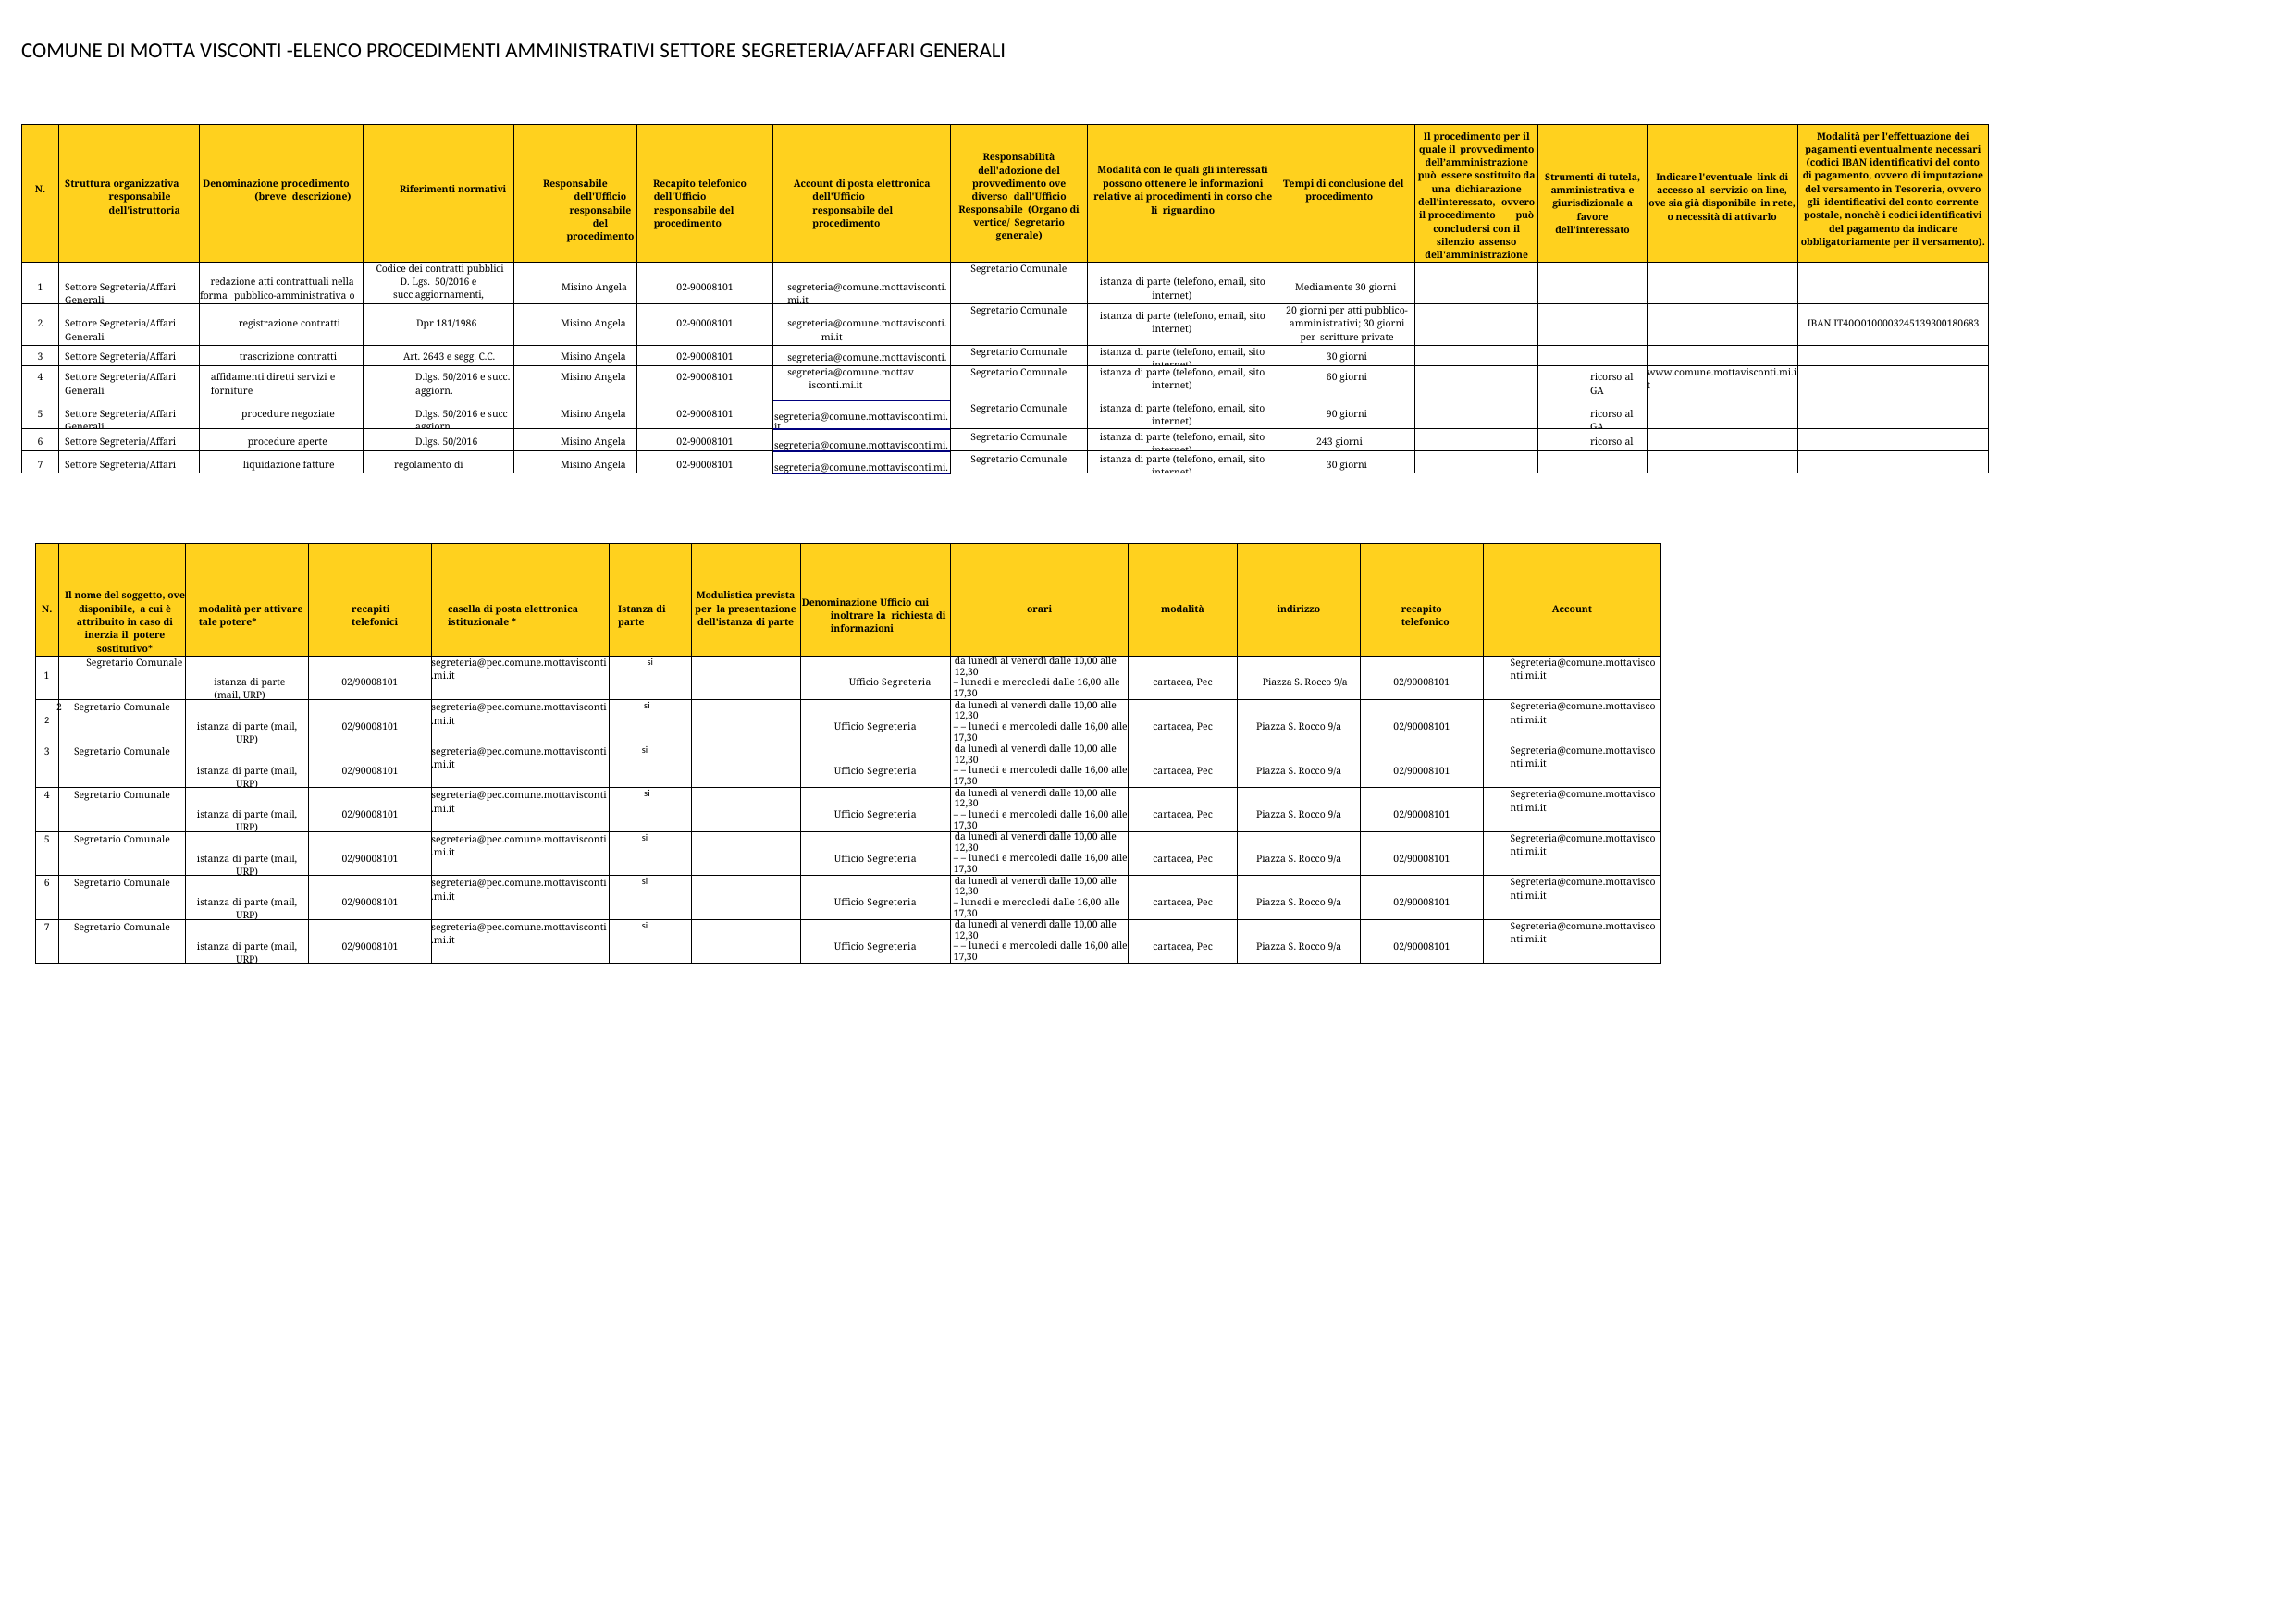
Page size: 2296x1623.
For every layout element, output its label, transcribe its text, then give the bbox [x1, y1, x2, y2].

table_cell Ufficio Segreteria [801, 788, 950, 831]
table_cell Segretario Comunale [59, 876, 185, 919]
table_cell procedure negoziate [200, 400, 363, 428]
table_header Denominazione Ufficio cui inoltrare la richiesta di informazioni [801, 544, 950, 656]
table_cell 02/90008101 [309, 657, 431, 699]
table_cell Segretario Comunale [951, 429, 1087, 450]
table_header Recapito telefonico dell'Ufficio responsabile del procedimento [637, 125, 772, 262]
table_header N. [36, 544, 58, 656]
table_cell 02/90008101 [1361, 788, 1483, 831]
table_cell istanza di parte (mail, URP) [186, 744, 308, 787]
table_cell [1648, 451, 1797, 473]
table_cell Ufficio Segreteria [801, 657, 950, 699]
table_cell 02-90008101 [637, 400, 772, 428]
table_cell [1798, 451, 1988, 473]
table_cell [1415, 304, 1537, 345]
table_cell 243 giorni [1278, 429, 1414, 450]
table_cell Segretario Comunale [951, 366, 1087, 400]
table_cell 02-90008101 [637, 304, 772, 345]
table_cell [1648, 263, 1797, 303]
table_cell 02/90008101 [1361, 876, 1483, 919]
table_cell istanza di parte (telefono, email, sito internet) [1088, 346, 1278, 364]
table_cell Settore Segreteria/Affari Generali [59, 346, 199, 364]
table_cell Ufficio Segreteria [801, 700, 950, 744]
table_header Tempi di conclusione del procedimento [1278, 125, 1414, 262]
table_cell D.lgs. 50/2016 e succ. aggiorn. [364, 366, 513, 400]
table_cell istanza di parte (telefono, email, sito internet) [1088, 451, 1278, 473]
table_cell Segretario Comunale [59, 788, 185, 831]
table_cell registrazione contratti [200, 304, 363, 345]
table_cell istanza di parte (mail, URP) [186, 876, 308, 919]
table_cell Segretario Comunale [951, 263, 1087, 303]
table_cell da lunedì al venerdì dalle 10,00 alle 12,30 – – lunedi e mercoledi dalle 16,00 alle 17,30 -sabato dale 9,00 alle 12’00 [951, 788, 1128, 831]
table_cell [1538, 451, 1647, 473]
table_cell Settore Segreteria/Affari Generali [59, 429, 199, 450]
table_cell 02/90008101 [309, 788, 431, 831]
table_cell Ufficio Segreteria [801, 920, 950, 963]
table_header modalità per attivare tale potere* [186, 544, 308, 656]
table_cell Segreteria@comune.mottavisconti.mi.it [1484, 876, 1660, 919]
table_header indirizzo [1238, 544, 1360, 656]
table_cell 1 [36, 657, 58, 699]
table_cell Piazza S. Rocco 9/a [1238, 657, 1360, 699]
table_cell 30 giorni [1278, 451, 1414, 473]
table_cell Codice dei contratti pubblici D. Lgs. 50/2016 e succ.aggiornamenti, normativa di settore. [364, 263, 513, 303]
table_header orari [951, 544, 1128, 656]
table_cell segreteria@comune.mottavisconti.mi.it [773, 263, 950, 303]
table_header Riferimenti normativi [364, 125, 513, 262]
table_cell Piazza S. Rocco 9/a [1238, 744, 1360, 787]
table_cell da lunedì al venerdì dalle 10,00 alle 12,30 – lunedi e mercoledi dalle 16,00 alle 17,30 -sabato dale 9,00 alle 12’00 [951, 876, 1128, 919]
table_cell istanza di parte (mail, URP) [186, 832, 308, 875]
table_cell cartacea, Pec [1129, 920, 1237, 963]
table_cell redazione atti contrattuali nella forma pubblico-amministrativa o scrittura privata [200, 263, 363, 303]
table_cell liquidazione fatture [200, 451, 363, 473]
table_cell da lunedì al venerdì dalle 10,00 alle 12,30 – – lunedi e mercoledi dalle 16,00 alle 17,30 -sabato dale 9,00 alle 12’00 [951, 700, 1128, 744]
table_cell istanza di parte (telefono, email, sito internet) [1088, 366, 1278, 400]
table_header Istanza di parte [610, 544, 691, 656]
table_cell [1415, 346, 1537, 364]
table_cell www.comune.mottavisconti.mi.it [1648, 366, 1797, 400]
table_cell Misino Angela [514, 400, 636, 428]
table_cell si [610, 832, 691, 875]
table_cell 02/90008101 [1361, 832, 1483, 875]
table_cell [1648, 346, 1797, 364]
table_cell segreteria@comune.mottavisconti.mi.it [773, 452, 950, 473]
table_cell procedure aperte [200, 429, 363, 450]
table_cell [1538, 346, 1647, 364]
table_cell [692, 876, 800, 919]
table_cell [1798, 366, 1988, 400]
table_cell si [610, 920, 691, 963]
table_cell si [610, 744, 691, 787]
table_cell [692, 788, 800, 831]
table_cell 02/90008101 [309, 700, 431, 744]
table_cell Art. 2643 e segg. C.C. [364, 346, 513, 364]
table_cell 02/90008101 [1361, 744, 1483, 787]
table_cell [1798, 263, 1988, 303]
table_cell IBAN IT40O0100003245139300180683 [1798, 304, 1988, 345]
table_cell si [610, 657, 691, 699]
table_cell da lunedì al venerdì dalle 10,00 alle 12,30 – – lunedi e mercoledi dalle 16,00 alle 17,30 -sabato dale 9,00 alle 12’00 [951, 744, 1128, 787]
table_header Account [1484, 544, 1660, 656]
table_cell istanza di parte (mail, URP) [186, 920, 308, 963]
table_cell segreteria@pec.comune.mottavisconti.mi.it [432, 832, 609, 875]
table_cell Segreteria@comune.mottavisconti.mi.it [1484, 920, 1660, 963]
table_cell 02-90008101 [637, 451, 772, 473]
table_cell [692, 744, 800, 787]
table_cell Misino Angela [514, 429, 636, 450]
table_cell 02-90008101 [637, 263, 772, 303]
table_cell [1798, 400, 1988, 428]
table_header Struttura organizzativa responsabile dell'istruttoria [59, 125, 199, 262]
table_cell 6 [22, 429, 58, 450]
table_cell Segretario Comunale [951, 400, 1087, 428]
table_cell 60 giorni [1278, 366, 1414, 400]
table_cell 7 [22, 451, 58, 473]
table_cell 5 [36, 832, 58, 875]
table_cell segreteria@pec.comune.mottavisconti.mi.it [432, 920, 609, 963]
table_header Responsabile dell'Ufficio responsabile del procedimento [514, 125, 636, 262]
table_cell 90 giorni [1278, 400, 1414, 428]
table_cell 1 [22, 263, 58, 303]
table_cell 5 [22, 400, 58, 428]
table_cell Dpr 181/1986 [364, 304, 513, 345]
table_cell 30 giorni [1278, 346, 1414, 364]
table_cell Segretario Comunale [59, 700, 185, 744]
table_cell segreteria@comune.mottavisconti.mi.it [773, 346, 950, 364]
table_cell 20 giorni per atti pubblico- amministrativi; 30 giorni per scritture private [1278, 304, 1414, 345]
table_cell [1415, 400, 1537, 428]
table_cell 02/90008101 [1361, 700, 1483, 744]
table_cell cartacea, Pec [1129, 832, 1237, 875]
table_cell ricorso al GA [1538, 400, 1647, 428]
table_cell [1415, 263, 1537, 303]
table_cell segreteria@pec.comune.mottavisconti.mi.it [432, 700, 609, 744]
table_cell [1415, 366, 1537, 400]
table_header Denominazione procedimento (breve descrizione) [200, 125, 363, 262]
table_cell da lunedì al venerdì dalle 10,00 alle 12,30 – lunedi e mercoledi dalle 16,00 alle 17,30 -sabato dale 9,00 alle 12’00 [951, 657, 1128, 699]
table_cell istanza di parte (telefono, email, sito internet) [1088, 400, 1278, 428]
table_cell [1415, 451, 1537, 473]
table_cell segreteria@comune.mottavisconti.mi.it [773, 366, 950, 400]
table_cell da lunedì al venerdì dalle 10,00 alle 12,30 – – lunedi e mercoledi dalle 16,00 alle 17,30 -sabato dale 9,00 alle 12’00 [951, 832, 1128, 875]
table_cell Settore Segreteria/Affari Generali [59, 366, 199, 400]
table_cell 02-90008101 [637, 429, 772, 450]
table_cell 2 2 [36, 700, 58, 744]
table_cell Misino Angela [514, 263, 636, 303]
table_cell trascrizione contratti [200, 346, 363, 364]
table_cell cartacea, Pec [1129, 700, 1237, 744]
table_cell si [610, 876, 691, 919]
table_cell si [610, 788, 691, 831]
table_cell [692, 700, 800, 744]
table_header N. [22, 125, 58, 262]
table_cell istanza di parte (telefono, email, sito internet) [1088, 429, 1278, 450]
table_header Strumenti di tutela, amministrativa e giurisdizionale a favore dell'interessato [1538, 125, 1647, 262]
table_cell 4 [36, 788, 58, 831]
table_cell 02/90008101 [309, 832, 431, 875]
table_cell [1798, 429, 1988, 450]
table_cell ricorso al GA [1538, 366, 1647, 400]
table_cell [1415, 429, 1537, 450]
table_cell Ufficio Segreteria [801, 876, 950, 919]
table_header Modulistica prevista per la presentazione dell'istanza di parte [692, 544, 800, 656]
table_cell 2 [22, 304, 58, 345]
table_cell cartacea, Pec [1129, 657, 1237, 699]
table_cell segreteria@pec.comune.mottavisconti.mi.it [432, 744, 609, 787]
table_header Modalità per l'effettuazione dei pagamenti eventualmente necessari (codici IBAN identificativi del conto di pagamento, ovvero di imputazione del versamento in Tesoreria, ovvero gli identificativi del conto corrente postale, nonchè i codici identificativi del pagamento da indicare obbligatoriamente per il versamento). [1798, 125, 1988, 262]
table_header recapito telefonico [1361, 544, 1483, 656]
table_cell si [610, 700, 691, 744]
table_cell Piazza S. Rocco 9/a [1238, 700, 1360, 744]
table_cell Segreteria@comune.mottavisconti.mi.it [1484, 657, 1660, 699]
table_cell segreteria@pec.comune.mottavisconti.mi.it [432, 876, 609, 919]
table_cell D.lgs. 50/2016 [364, 429, 513, 450]
table_cell segreteria@comune.mottavisconti.mi.it [773, 430, 950, 450]
table_header Modalità con le quali gli interessati possono ottenere le informazioni relative ai procedimenti in corso che li riguardino [1088, 125, 1278, 262]
table_cell segreteria@pec.comune.mottavisconti.mi.it [432, 788, 609, 831]
table_cell Ufficio Segreteria [801, 744, 950, 787]
table_cell Segreteria@comune.mottavisconti.mi.it [1484, 788, 1660, 831]
table_cell Settore Segreteria/Affari Generali [59, 451, 199, 473]
table_cell regolamento di contabilità [364, 451, 513, 473]
table_cell istanza di parte (mail, URP) [186, 788, 308, 831]
table_cell ricorso al GA [1538, 429, 1647, 450]
table_cell [1648, 429, 1797, 450]
table_cell Settore Segreteria/Affari Generali [59, 263, 199, 303]
table_cell 6 [36, 876, 58, 919]
table_cell Piazza S. Rocco 9/a [1238, 876, 1360, 919]
table_cell 4 [22, 366, 58, 400]
table_cell Segretario Comunale [59, 920, 185, 963]
table_cell Ufficio Segreteria [801, 832, 950, 875]
table_cell [1648, 304, 1797, 345]
table_cell [692, 832, 800, 875]
table_cell Segreteria@comune.mottavisconti.mi.it [1484, 744, 1660, 787]
table_header modalità [1129, 544, 1237, 656]
table_cell 02/90008101 [1361, 920, 1483, 963]
table_cell Segretario Comunale [951, 346, 1087, 364]
table_cell Segretario Comunale [951, 304, 1087, 345]
table_cell [692, 920, 800, 963]
table_cell 02-90008101 [637, 366, 772, 400]
table_cell Misino Angela [514, 366, 636, 400]
table_cell cartacea, Pec [1129, 788, 1237, 831]
table_cell segreteria@comune.mottavisconti.mi.it [773, 401, 950, 428]
table_cell Mediamente 30 giorni [1278, 263, 1414, 303]
table_cell 02/90008101 [309, 876, 431, 919]
table_cell Settore Segreteria/Affari Generali [59, 304, 199, 345]
table_cell Misino Angela [514, 451, 636, 473]
table_header casella di posta elettronica istituzionale * [432, 544, 609, 656]
table_cell istanza di parte (mail, URP) [186, 657, 308, 699]
table_cell [1538, 304, 1647, 345]
table_header Il procedimento per il quale il provvedimento dell’amministrazione può essere sostituito da una dichiarazione dell'interessato, ovvero il procedimento può concludersi con il silenzio assenso dell'amministrazione [1415, 125, 1537, 262]
table_cell Segretario Comunale [59, 832, 185, 875]
table_header Account di posta elettronica dell'Ufficio responsabile del procedimento [773, 125, 950, 262]
table_cell Segretario Comunale [951, 451, 1087, 473]
table_cell istanza di parte (telefono, email, sito internet) [1088, 263, 1278, 303]
table_cell Settore Segreteria/Affari Generali [59, 400, 199, 428]
table_cell segreteria@comune.mottavisconti.mi.it [773, 304, 950, 345]
table_cell 3 [36, 744, 58, 787]
table_cell Segretario Comunale [59, 657, 185, 699]
table_cell da lunedì al venerdì dalle 10,00 alle 12,30 – – lunedi e mercoledi dalle 16,00 alle 17,30 -sabato dale 9,00 alle 12’00 [951, 920, 1128, 963]
table_cell Piazza S. Rocco 9/a [1238, 788, 1360, 831]
table_cell istanza di parte (telefono, email, sito internet) [1088, 304, 1278, 345]
table_cell 02/90008101 [1361, 657, 1483, 699]
table_cell Piazza S. Rocco 9/a [1238, 920, 1360, 963]
table_header Indicare l'eventuale link di accesso al servizio on line, ove sia già disponibile in rete, o necessità di attivarlo [1648, 125, 1797, 262]
table_cell 02/90008101 [309, 744, 431, 787]
table_header Il nome del soggetto, ove disponibile, a cui è attribuito in caso di inerzia il potere sostitutivo* [59, 544, 185, 656]
table_cell [1798, 346, 1988, 364]
table_header Responsabilità dell'adozione del provvedimento ove diverso dall'Ufficio Responsabile (Organo di vertice/ Segretario generale) [951, 125, 1087, 262]
table_cell Segreteria@comune.mottavisconti.mi.it [1484, 700, 1660, 744]
table_cell [1538, 263, 1647, 303]
table_cell segreteria@pec.comune.mottavisconti.mi.it [432, 657, 609, 699]
table_cell 3 [22, 346, 58, 364]
table_header recapiti telefonici [309, 544, 431, 656]
table_cell Segreteria@comune.mottavisconti.mi.it [1484, 832, 1660, 875]
table_cell istanza di parte (mail, URP) [186, 700, 308, 744]
table_cell cartacea, Pec [1129, 744, 1237, 787]
table_cell Segretario Comunale [59, 744, 185, 787]
table_cell 02-90008101 [637, 346, 772, 364]
table_cell Misino Angela [514, 346, 636, 364]
table_cell affidamenti diretti servizi e forniture [200, 366, 363, 400]
table_cell Piazza S. Rocco 9/a [1238, 832, 1360, 875]
table_cell Misino Angela [514, 304, 636, 345]
table_cell 7 [36, 920, 58, 963]
table_cell D.lgs. 50/2016 e succ aggiorn. [364, 400, 513, 428]
table_cell 02/90008101 [309, 920, 431, 963]
table_cell [692, 657, 800, 699]
table_cell [1648, 400, 1797, 428]
table_cell cartacea, Pec [1129, 876, 1237, 919]
